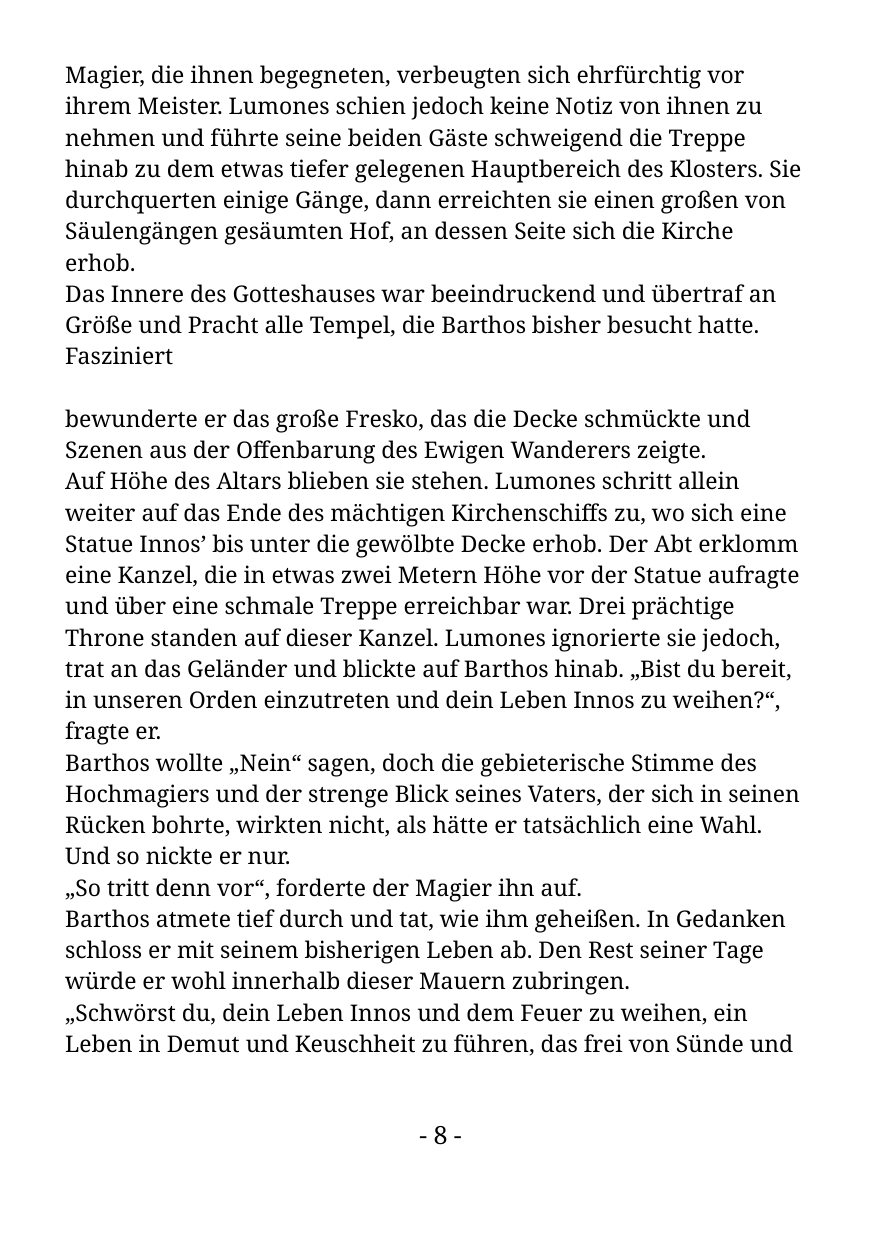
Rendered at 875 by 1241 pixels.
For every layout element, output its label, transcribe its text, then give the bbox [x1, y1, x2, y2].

text bewunderte er das große Fresko, das die Decke schmückte und Szenen aus der Offenbarung des Ewigen Wanderers zeigte. Auf Höhe des Altars blieben sie stehen. Lumones schritt allein weiter auf das Ende des mächtigen Kirchenschiffs zu, wo sich eine Statue Innos’ bis unter die gewölbte Decke erhob. Der Abt erklomm eine Kanzel, die in etwas zwei Metern Höhe vor der Statue aufragte und über eine schmale Treppe erreichbar war. Drei prächtige Throne standen auf dieser Kanzel. Lumones ignorierte sie jedoch, trat an das Geländer und blickte auf Barthos hinab. „Bist du bereit, in unseren Orden einzutreten und dein Leben Innos zu weihen?“, fragte er. Barthos wollte „Nein“ sagen, doch die gebieterische Stimme des Hochmagiers und der strenge Blick seines Vaters, der sich in seinen Rücken bohrte, wirkten nicht, als hätte er tatsächlich eine Wahl. Und so nickte er nur. „So tritt denn vor“, forderte der Magier ihn auf. Barthos atmete tief durch und tat, wie ihm geheißen. In Gedanken schloss er mit seinem bisherigen Leben ab. Den Rest seiner Tage würde er wohl innerhalb dieser Mauern zubringen. „Schwörst du, dein Leben Innos und dem Feuer zu weihen, ein Leben in Demut und Keuschheit zu führen, das frei von Sünde und [65, 403, 809, 1059]
text Magier, die ihnen begegneten, verbeugten sich ehrfürchtig vor ihrem Meister. Lumones schien jedoch keine Notiz von ihnen zu nehmen und führte seine beiden Gäste schweigend die Treppe hinab zu dem etwas tiefer gelegenen Hauptbereich des Klosters. Sie durchquerten einige Gänge, dann erreichten sie einen großen von Säulengängen gesäumten Hof, an dessen Seite sich die Kirche erhob. Das Innere des Gotteshauses war beeindruckend und übertraf an Größe und Pracht alle Tempel, die Barthos bisher besucht hatte. Fasziniert [65, 59, 809, 372]
